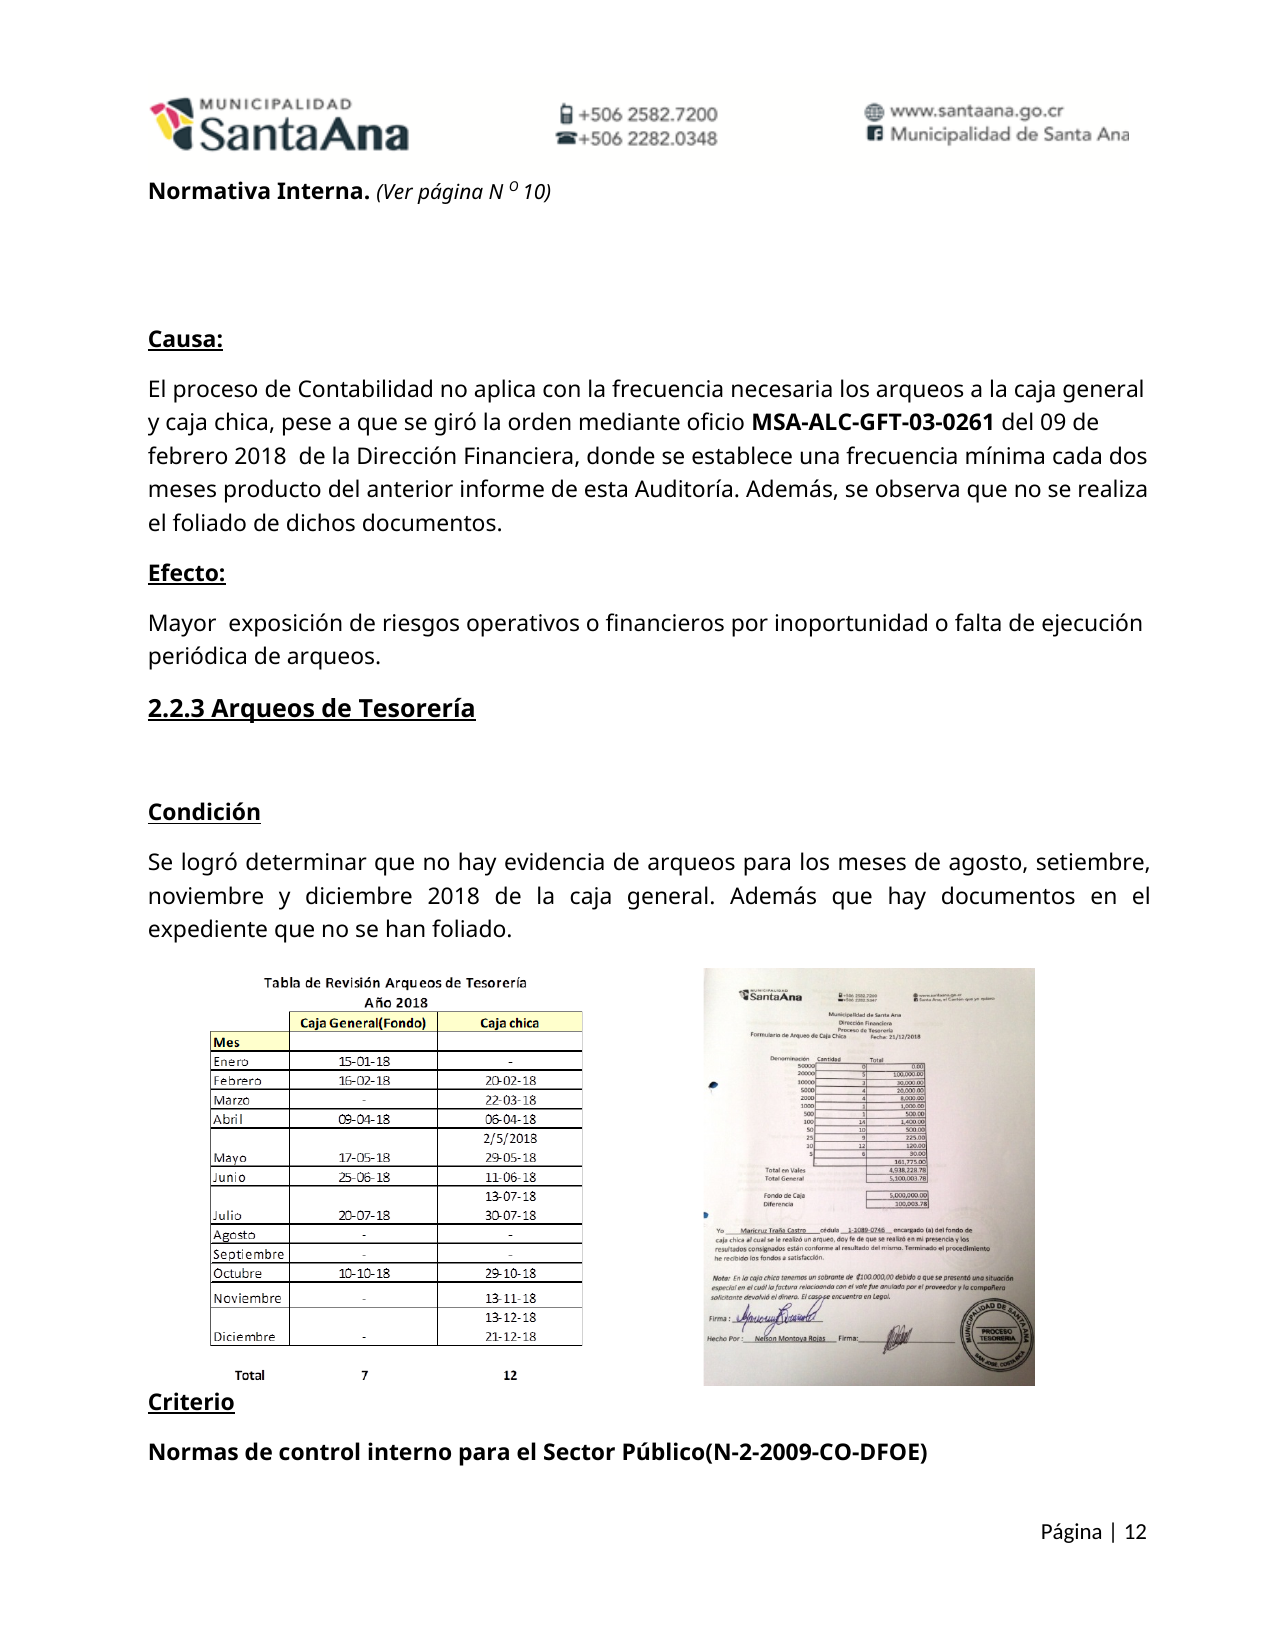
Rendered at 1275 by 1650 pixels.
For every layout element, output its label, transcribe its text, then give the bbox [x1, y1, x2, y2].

subtitle 2.2.3 Arqueos de Tesorería [148, 690, 1152, 724]
text El proceso de Contabilidad no aplica con la frecuencia necesaria los arqueos a la caja general y caja chica, pese a que se giró la orden mediante oficio MSA-ALC-GFT-03-0261 del 09 de febrero 2018 de la Dirección Financiera, donde se establece una frecuencia mínima cada dos meses producto del anterior informe de esta Auditoría. Además, se observa que no se realiza el foliado de dichos documentos. [148, 373, 1152, 538]
text Condición [148, 796, 1152, 827]
text Criterio [148, 1386, 1152, 1417]
text Normativa Interna. (Ver página N O 10) [148, 175, 1152, 207]
text Normas de control interno para el Sector Público(N-2-2009-CO-DFOE) [148, 1436, 1152, 1467]
text Mayor exposición de riesgos operativos o financieros por inoportunidad o falta de ejecución periódica de arqueos. [148, 607, 1152, 671]
text Se logró determinar que no hay evidencia de arqueos para los meses de agosto, setiembre, noviembre y diciembre 2018 de la caja general. Además que hay documentos en el expediente que no se han foliado. [148, 846, 1152, 944]
text Efecto: [148, 557, 1152, 588]
text Causa: [148, 323, 1152, 354]
